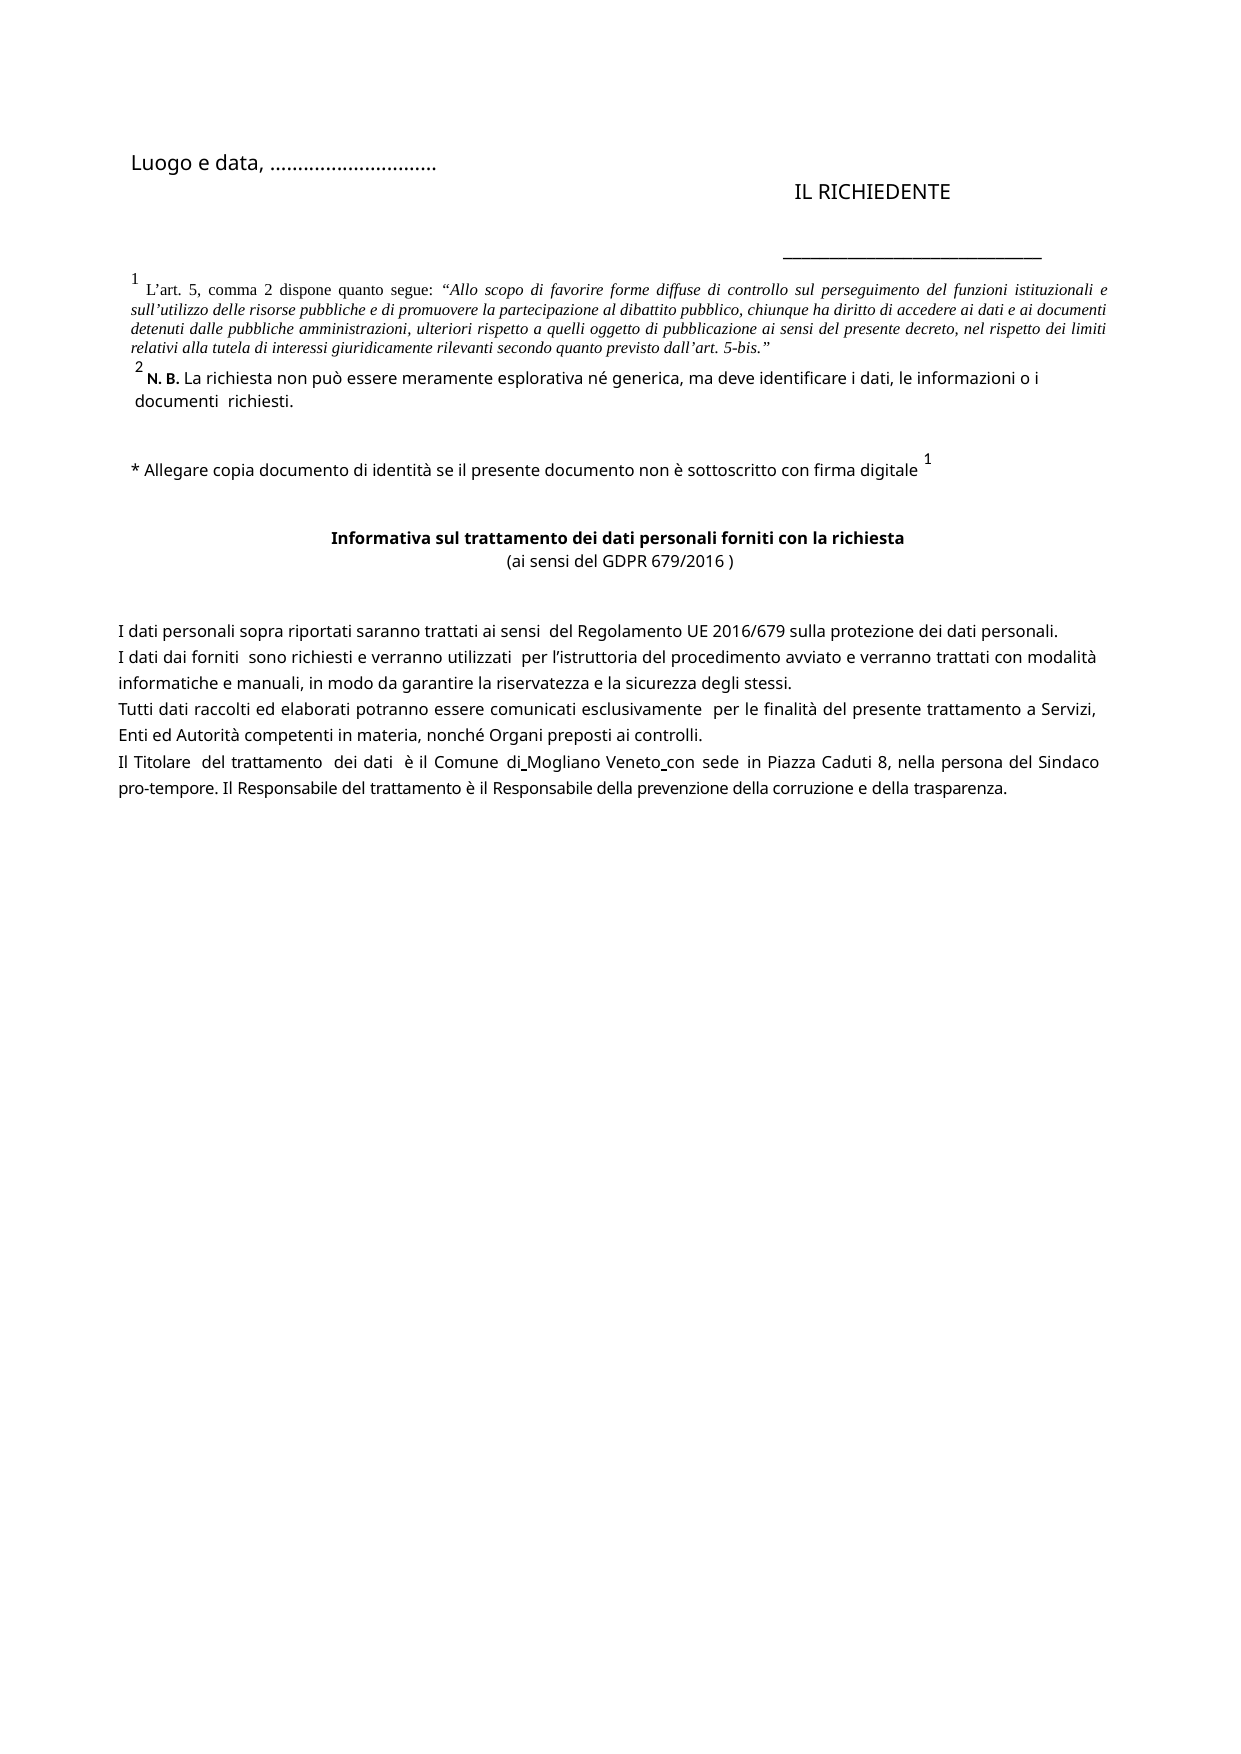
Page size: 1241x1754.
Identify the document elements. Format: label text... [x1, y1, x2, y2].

text 1 L’art. 5, comma 2 dispone quanto segue: “Allo scopo di favorire forme diffuse di controllo sul perseguimento del funzioni istituzionali e sull’utilizzo delle risorse pubbliche e di promuovere la partecipazione al dibattito pubblico, chiunque ha diritto di accedere ai dati e ai documenti detenuti dalle pubbliche amministrazioni, ulteriori rispetto a quelli oggetto di pubblicazione ai sensi del presente decreto, nel rispetto dei limiti relativi alla tutela di interessi giuridicamente rilevanti secondo quanto previsto dall’art. 5-bis.” [131, 269, 1110, 357]
text I dati dai forniti sono richiesti e verranno utilizzati per l’istruttoria del procedimento avviato e verranno trattati con modalità informatiche e manuali, in modo da garantire la riservatezza e la sicurezza degli stessi. [118, 646, 1098, 694]
text 2 N. B. La richiesta non può essere meramente esplorativa né generica, ma deve identificare i dati, le informazioni o i documenti richiesti. [134, 357, 1079, 412]
text Tutti dati raccolti ed elaborati potranno essere comunicati esclusivamente per le finalità del presente trattamento a Servizi, Enti ed Autorità competenti in materia, nonché Organi preposti ai controlli. [118, 698, 1098, 747]
text Il Titolare del trattamento dei dati è il Comune di Mogliano Veneto con sede in Piazza Caduti 8, nella persona del Sindaco pro-tempore. Il Responsabile del trattamento è il Responsabile della prevenzione della corruzione e della trasparenza. [118, 750, 1101, 799]
text Luogo e data, .............................. [131, 148, 1122, 176]
text IL RICHIEDENTE [794, 177, 1122, 206]
text * Allegare copia documento di identità se il presente documento non è sottoscritto con firma digitale 1 [131, 446, 1103, 481]
text ____________________________ [118, 234, 1122, 263]
text I dati personali sopra riportati saranno trattati ai sensi del Regolamento UE 2016/679 sulla protezione dei dati personali. [118, 619, 1098, 642]
text (ai sensi del GDPR 679/2016 ) [118, 549, 1122, 572]
text Informativa sul trattamento dei dati personali forniti con la richiesta [118, 527, 1122, 549]
